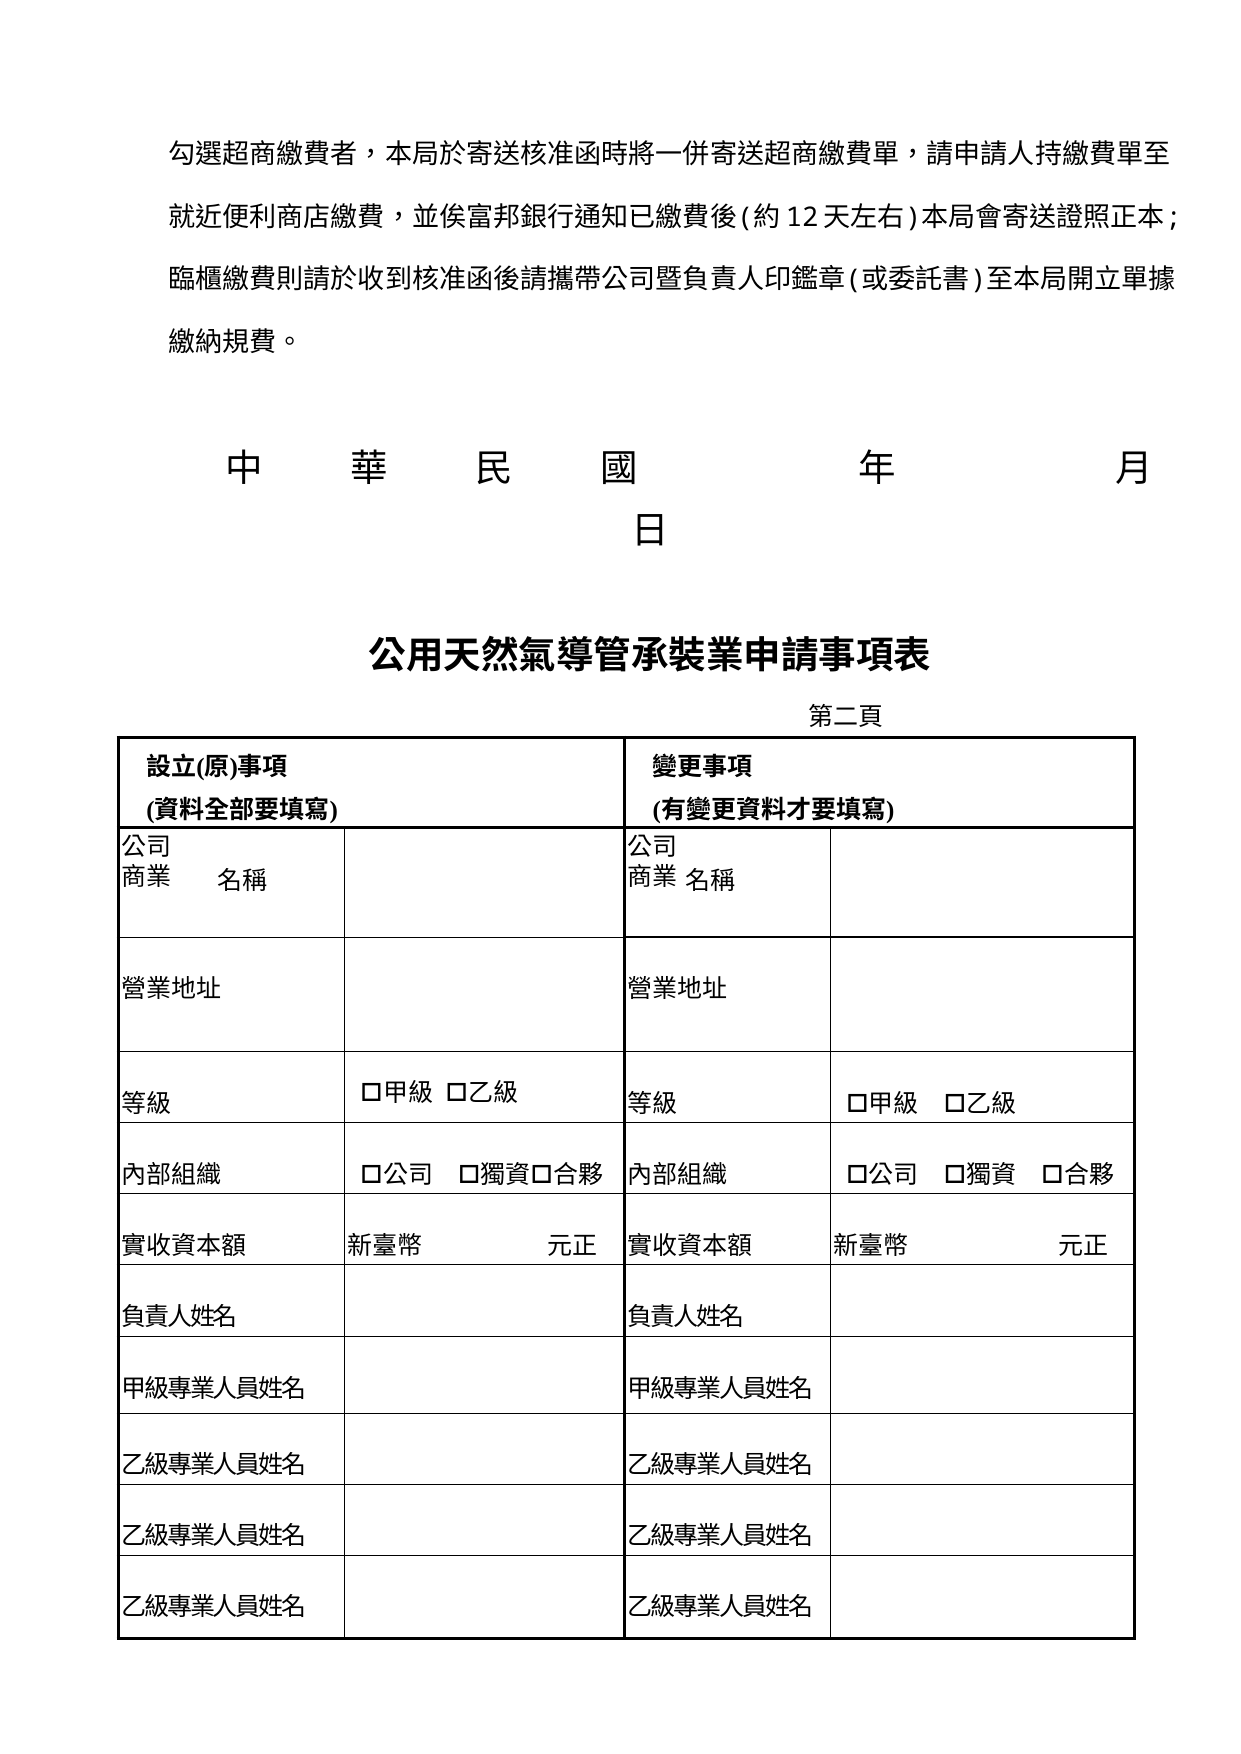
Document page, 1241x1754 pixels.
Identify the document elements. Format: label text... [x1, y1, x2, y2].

table_cell [831, 938, 1133, 1051]
table_cell 營業地址 [120, 938, 344, 1051]
text 第二頁 [118, 673, 1181, 736]
table_cell 等級 [626, 1052, 830, 1122]
table_cell 公司 商業 [120, 829, 214, 936]
table_cell [345, 1265, 623, 1336]
table_cell [831, 1265, 1133, 1336]
table_cell 甲級專業人員姓名 [626, 1337, 830, 1412]
table_cell [831, 829, 1133, 936]
table_cell 乙級專業人員姓名 [120, 1556, 344, 1637]
table_header 設立(原)事項 (資料全部要填寫) [120, 739, 623, 826]
table_cell 營業地址 [626, 938, 830, 1051]
table_cell 內部組織 [120, 1123, 344, 1193]
table_cell 負責人姓名 [120, 1265, 344, 1336]
table_header 變更事項 (有變更資料才要填寫) [626, 739, 1133, 826]
table_cell 名稱 [682, 829, 830, 936]
text 勾選超商繳費者，本局於寄送核准函時將一併寄送超商繳費單，請申請人持繳費單至 就近便利商店繳費，並俟富邦銀行通知已繳費後(約12天左右)本局會寄送證照正本; 臨櫃繳費則請於收到核准函後請攜帶公司暨負責人印鑑章(或委託書)至本局開立單據 繳納規費。 [168, 111, 1181, 361]
table_cell 實收資本額 [120, 1194, 344, 1264]
table_cell [345, 1337, 623, 1412]
table_cell 名稱 [214, 829, 344, 936]
table_cell 乙級專業人員姓名 [120, 1414, 344, 1483]
table_cell [345, 1414, 623, 1483]
table_cell 內部組織 [626, 1123, 830, 1193]
table_cell 乙級專業人員姓名 [626, 1414, 830, 1483]
table_cell [831, 1485, 1133, 1554]
table_cell [345, 1556, 623, 1637]
table_cell 甲級 乙級 [831, 1052, 1133, 1122]
table_cell 公司 獨資合夥 [345, 1123, 623, 1193]
table_cell [831, 1556, 1133, 1637]
table_cell 等級 [120, 1052, 344, 1122]
table_cell [831, 1337, 1133, 1412]
table_cell 負責人姓名 [626, 1265, 830, 1336]
table_cell [345, 1485, 623, 1554]
table_cell 乙級專業人員姓名 [120, 1485, 344, 1554]
table_cell 實收資本額 [626, 1194, 830, 1264]
table_cell [345, 829, 623, 936]
table_cell 甲級專業人員姓名 [120, 1337, 344, 1412]
table_cell 公司 獨資 合夥 [831, 1123, 1133, 1193]
text 中 華 民 國 年 月 日 [118, 423, 1181, 548]
table_cell [345, 938, 623, 1051]
table_cell 新臺幣 元正 [831, 1194, 1133, 1264]
table_cell 公司 商業 [626, 829, 682, 936]
text 公用天然氣導管承裝業申請事項表 [118, 611, 1181, 673]
table_cell 新臺幣 元正 [345, 1194, 623, 1264]
table_cell 乙級專業人員姓名 [626, 1556, 830, 1637]
table_cell 甲級 乙級 [345, 1052, 623, 1122]
table_cell [831, 1414, 1133, 1483]
table_cell 乙級專業人員姓名 [626, 1485, 830, 1554]
